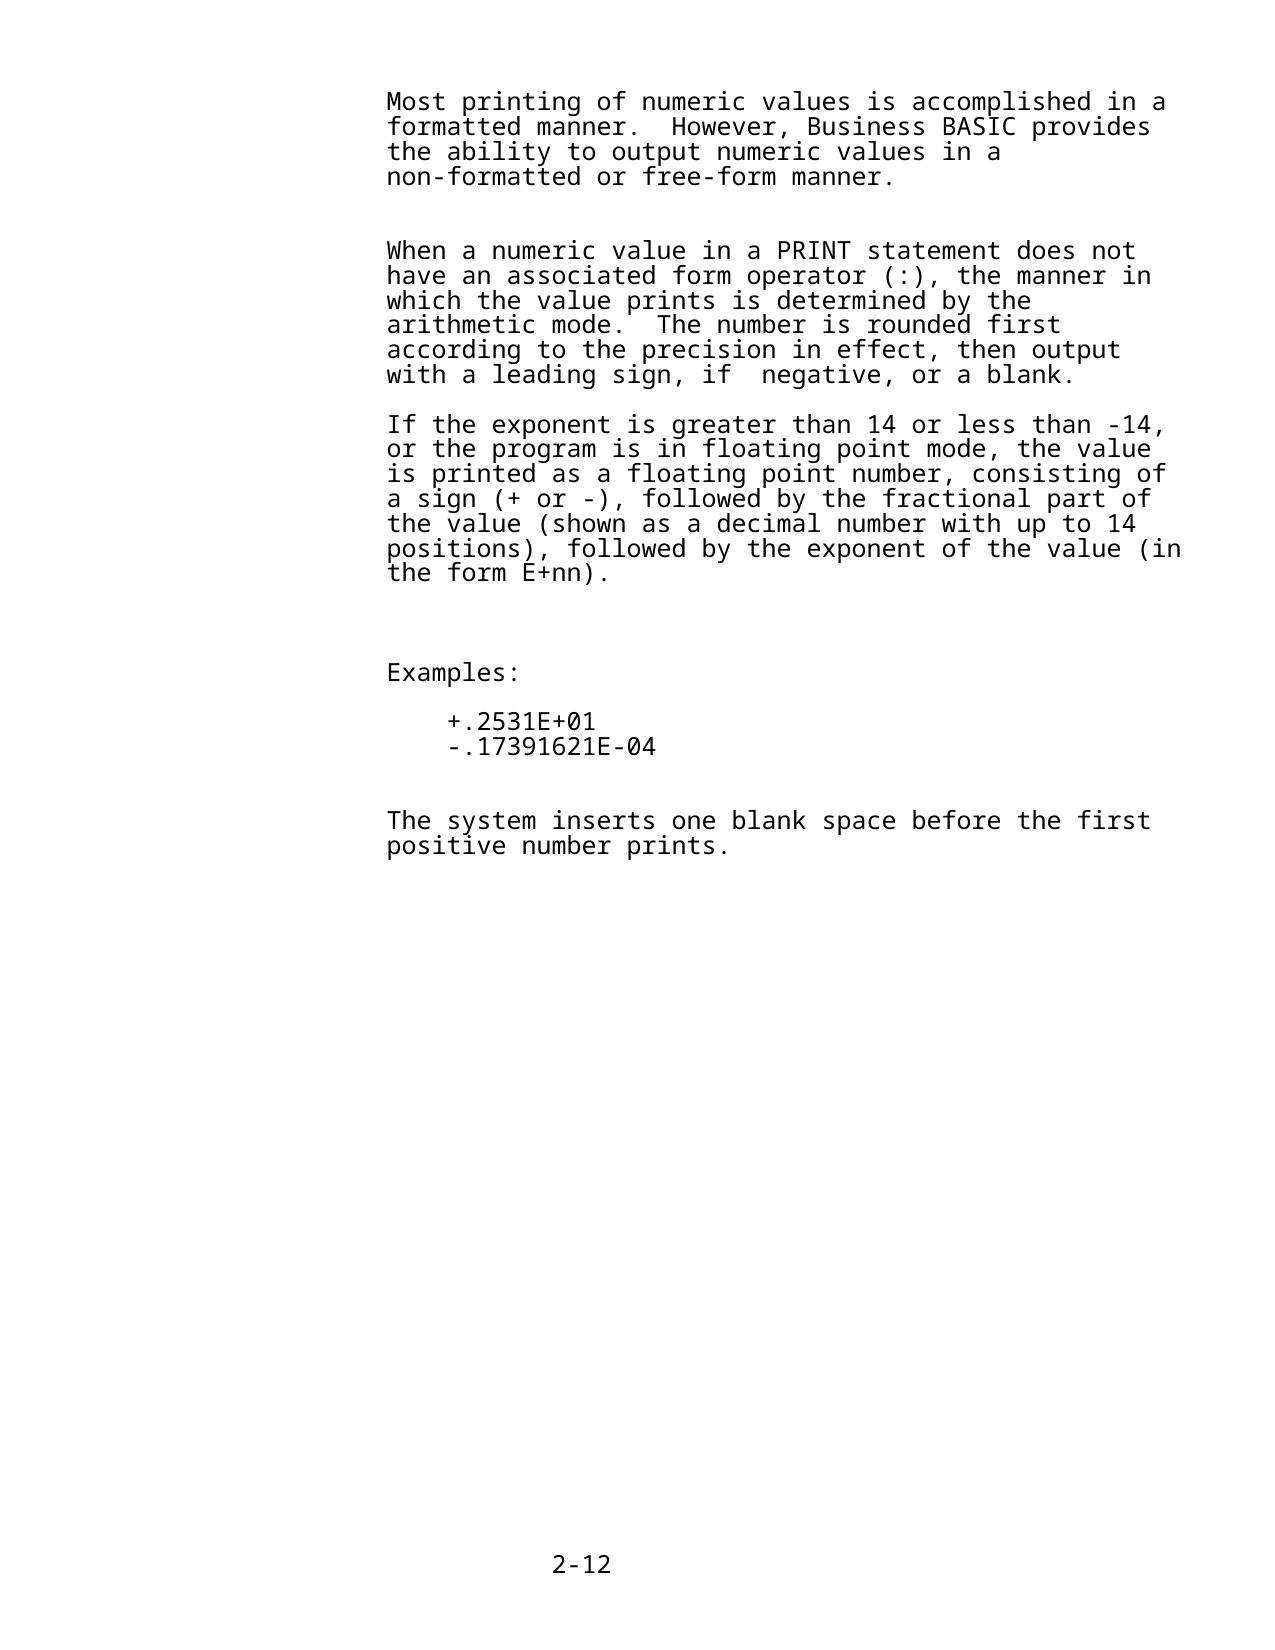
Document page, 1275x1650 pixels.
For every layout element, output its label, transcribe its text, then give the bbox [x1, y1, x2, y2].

text is printed as a floating point number, consisting of [41, 463, 1234, 488]
text with a leading sign, if negative, or a blank. [41, 364, 1234, 388]
text the value (shown as a decimal number with up to 14 [41, 512, 1234, 537]
text 2-12 [41, 1554, 1234, 1578]
text Examples: [41, 661, 1234, 686]
text have an associated form operator (:), the manner in [41, 264, 1234, 289]
text arithmetic mode. The number is rounded first [41, 314, 1234, 339]
text according to the precision in effect, then output [41, 339, 1234, 364]
text When a numeric value in a PRINT statement does not [41, 240, 1234, 264]
text -.17391621E-04 [41, 736, 1234, 760]
text the form E+nn). [41, 562, 1234, 587]
text a sign (+ or -), followed by the fractional part of [41, 488, 1234, 512]
text or the program is in floating point mode, the value [41, 438, 1234, 463]
text +.2531E+01 [41, 711, 1234, 736]
text If the exponent is greater than 14 or less than -14, [41, 413, 1234, 438]
text the ability to output numeric values in a [41, 141, 1234, 165]
text positions), followed by the exponent of the value (in [41, 537, 1234, 562]
text positive number prints. [41, 835, 1234, 859]
text formatted manner. However, Business BASIC provides [41, 116, 1234, 141]
text Most printing of numeric values is accomplished in a [41, 91, 1234, 116]
text The system inserts one blank space before the first [41, 810, 1234, 835]
text non-formatted or free-form manner. [41, 165, 1234, 190]
text which the value prints is determined by the [41, 289, 1234, 314]
